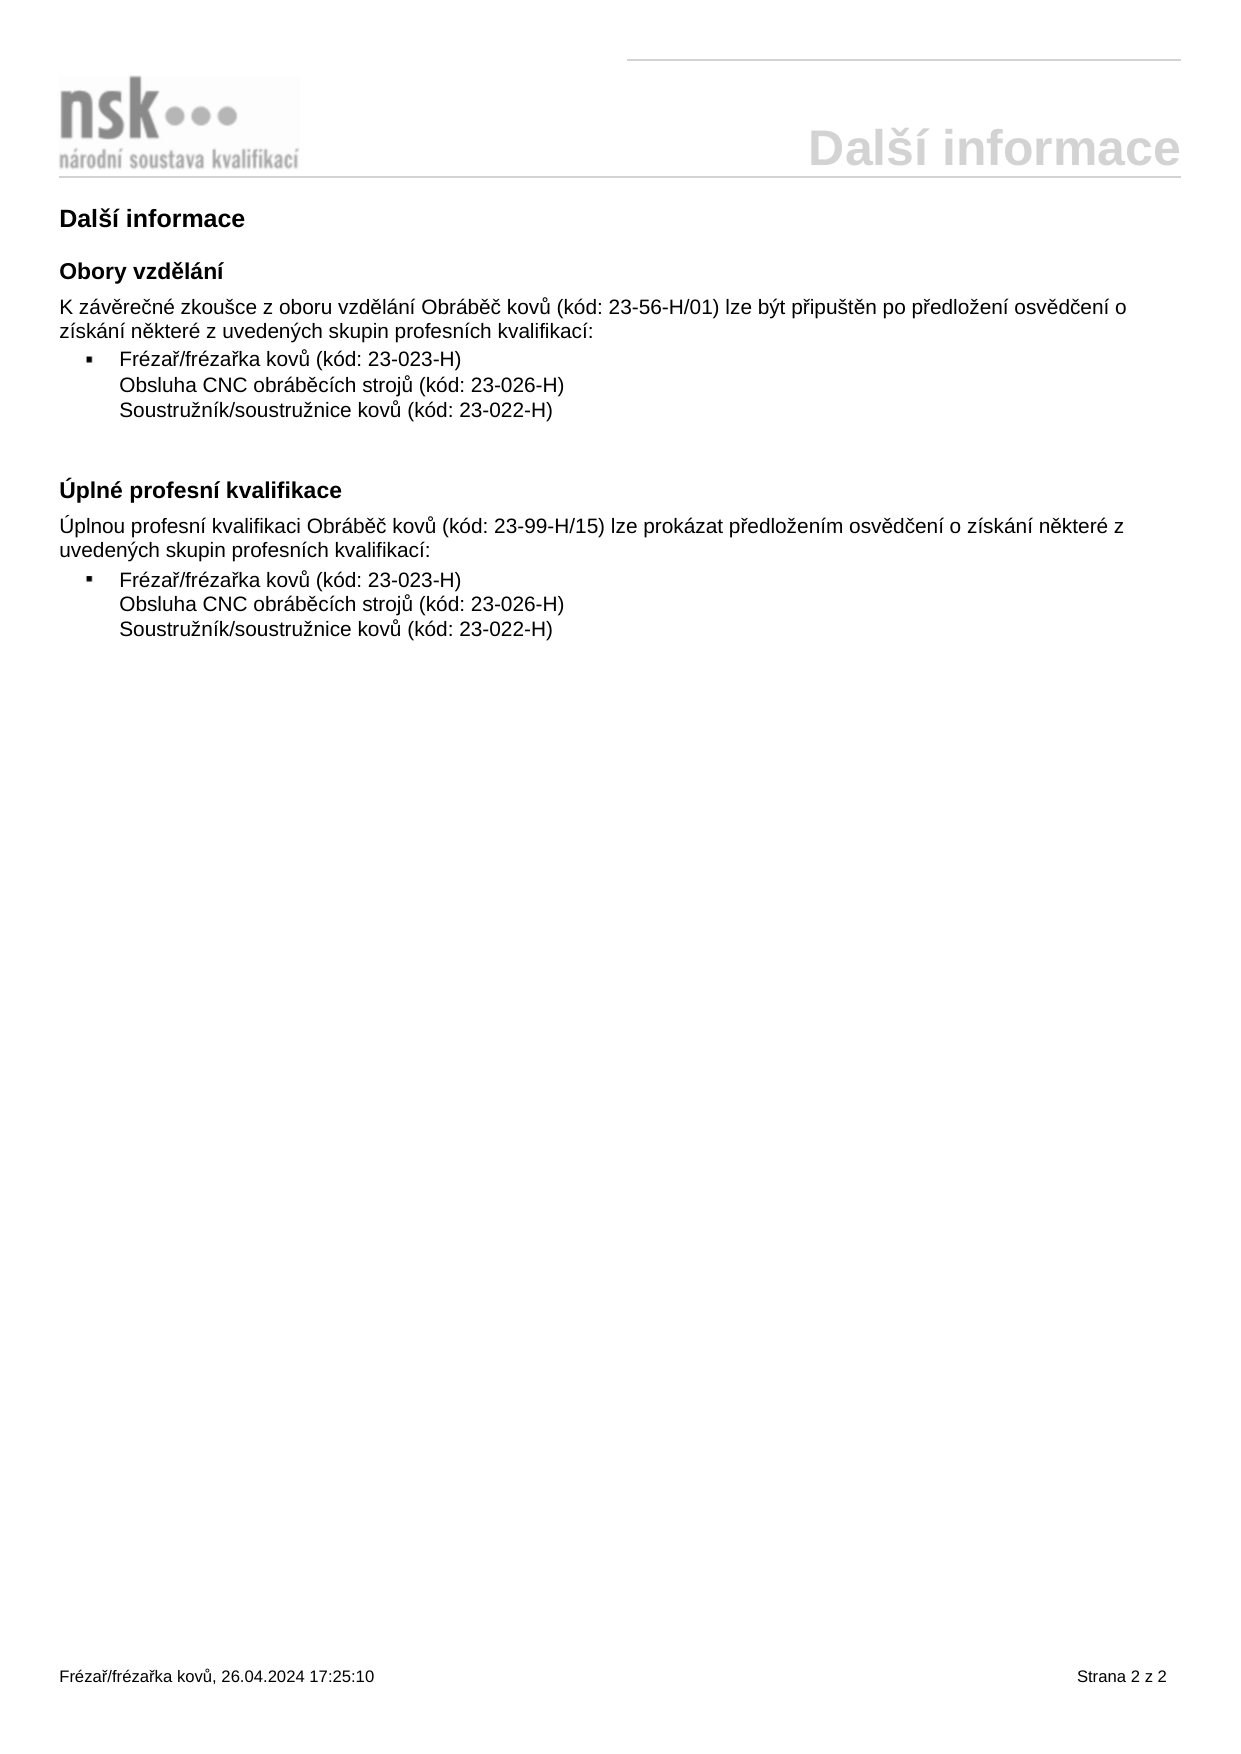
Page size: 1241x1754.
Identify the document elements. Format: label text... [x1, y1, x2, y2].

table_cell [861, 455, 1167, 467]
table_cell Obory vzdělání [59, 248, 1181, 295]
picture [59, 567, 119, 591]
table_cell [119, 343, 482, 347]
table_cell [482, 641, 619, 674]
table_cell [119, 171, 482, 176]
table_cell [627, 674, 861, 974]
table_cell [861, 562, 1167, 568]
table_cell [59, 562, 119, 567]
table_cell Soustružník/soustružnice kovů (kód: 23-022-H) [119, 398, 1181, 422]
table_cell [619, 236, 627, 248]
picture [59, 347, 119, 372]
table_cell [1167, 422, 1181, 455]
table_cell [619, 674, 627, 974]
table_cell [119, 236, 482, 248]
table_cell [482, 422, 619, 455]
table_cell [119, 422, 482, 455]
table_cell [119, 1274, 482, 1466]
table_cell [619, 170, 627, 176]
table_cell [619, 1466, 627, 1658]
table_cell [482, 171, 619, 176]
table_cell [861, 674, 1167, 974]
table_cell Strana 2 z 2 [861, 1658, 1167, 1694]
table_cell [627, 1466, 861, 1658]
table_cell Další informace [627, 61, 1181, 176]
table_cell [59, 455, 119, 467]
table_cell [861, 974, 1167, 1274]
table_cell [59, 674, 119, 974]
table_cell [619, 194, 627, 200]
table_cell [59, 178, 1181, 194]
table_cell [627, 194, 861, 200]
picture [58, 59, 620, 171]
table_cell [59, 171, 119, 176]
table_cell [59, 343, 119, 347]
table_cell [627, 974, 861, 1274]
table_cell [861, 1274, 1167, 1466]
table_cell [619, 641, 627, 674]
table_cell [482, 455, 619, 467]
table_cell [1167, 1466, 1181, 1658]
table_cell [861, 641, 1167, 674]
table_cell Úplnou profesní kvalifikaci Obráběč kovů (kód: 23-99-H/15) lze prokázat předložením osvědčení o získání některé z uvedených skupin profesních kvalifikací: [59, 514, 1181, 562]
table_cell [1167, 1274, 1181, 1466]
table_cell [482, 674, 619, 974]
table_cell [627, 1274, 861, 1466]
table_cell [119, 455, 482, 467]
table_cell Obsluha CNC obráběcích strojů (kód: 23-026-H) [119, 373, 1181, 398]
table_cell [1167, 674, 1181, 974]
table_cell [627, 236, 861, 248]
table_cell [59, 236, 119, 248]
table_cell Frézař/frézařka kovů, 26.04.2024 17:25:10 [59, 1658, 861, 1694]
table_cell [59, 1274, 119, 1466]
table_cell [119, 674, 482, 974]
table_cell [482, 562, 619, 568]
table_cell [619, 562, 627, 568]
table_cell [59, 974, 119, 1274]
table_cell [59, 194, 119, 200]
table_cell [119, 194, 482, 200]
table_cell [861, 1466, 1167, 1658]
table_cell Další informace [59, 200, 1181, 236]
table_cell [59, 641, 119, 674]
table_cell [627, 562, 861, 568]
table_cell [59, 398, 119, 422]
table_cell Obsluha CNC obráběcích strojů (kód: 23-026-H) [119, 592, 1181, 617]
table_cell [619, 974, 627, 1274]
table_cell [119, 562, 482, 568]
table_cell K závěrečné zkoušce z oboru vzdělání Obráběč kovů (kód: 23-56-H/01) lze být připuštěn po předložení osvědčení o získání některé z uvedených skupin profesních kvalifikací: [59, 295, 1181, 343]
table_cell [619, 455, 627, 467]
table_cell [861, 194, 1167, 200]
table_cell [482, 194, 619, 200]
table_cell [119, 641, 482, 674]
table_cell [119, 1466, 482, 1658]
table_cell [861, 236, 1167, 248]
table_cell [59, 592, 119, 617]
table_cell [482, 1274, 619, 1466]
table_cell [1167, 236, 1181, 248]
table_cell [1167, 641, 1181, 674]
table_cell Frézař/frézařka kovů (kód: 23-023-H) [119, 568, 1181, 592]
table_cell [59, 373, 119, 398]
table_cell [1167, 343, 1181, 347]
table_cell [119, 974, 482, 1274]
table_cell [627, 422, 861, 455]
table_cell Frézař/frézařka kovů (kód: 23-023-H) [119, 347, 1181, 373]
table_cell [1167, 1658, 1181, 1694]
table_cell [620, 59, 627, 170]
table_cell [861, 343, 1167, 347]
table_cell [627, 455, 861, 467]
table_cell [1167, 562, 1181, 568]
table_cell [482, 236, 619, 248]
table_cell [627, 641, 861, 674]
table_cell [619, 1274, 627, 1466]
table_cell Soustružník/soustružnice kovů (kód: 23-022-H) [119, 617, 1181, 641]
table_cell [482, 1466, 619, 1658]
table_cell [1167, 974, 1181, 1274]
table_cell [59, 617, 119, 641]
table_cell [59, 1466, 119, 1658]
table_cell [1167, 194, 1181, 200]
table_cell [482, 974, 619, 1274]
table_cell [627, 343, 861, 347]
table_cell [482, 343, 619, 347]
table_cell [1167, 455, 1181, 467]
table_cell [861, 422, 1167, 455]
table_cell [619, 422, 627, 455]
table_cell [59, 422, 119, 455]
table_cell Úplné profesní kvalifikace [59, 467, 1181, 513]
